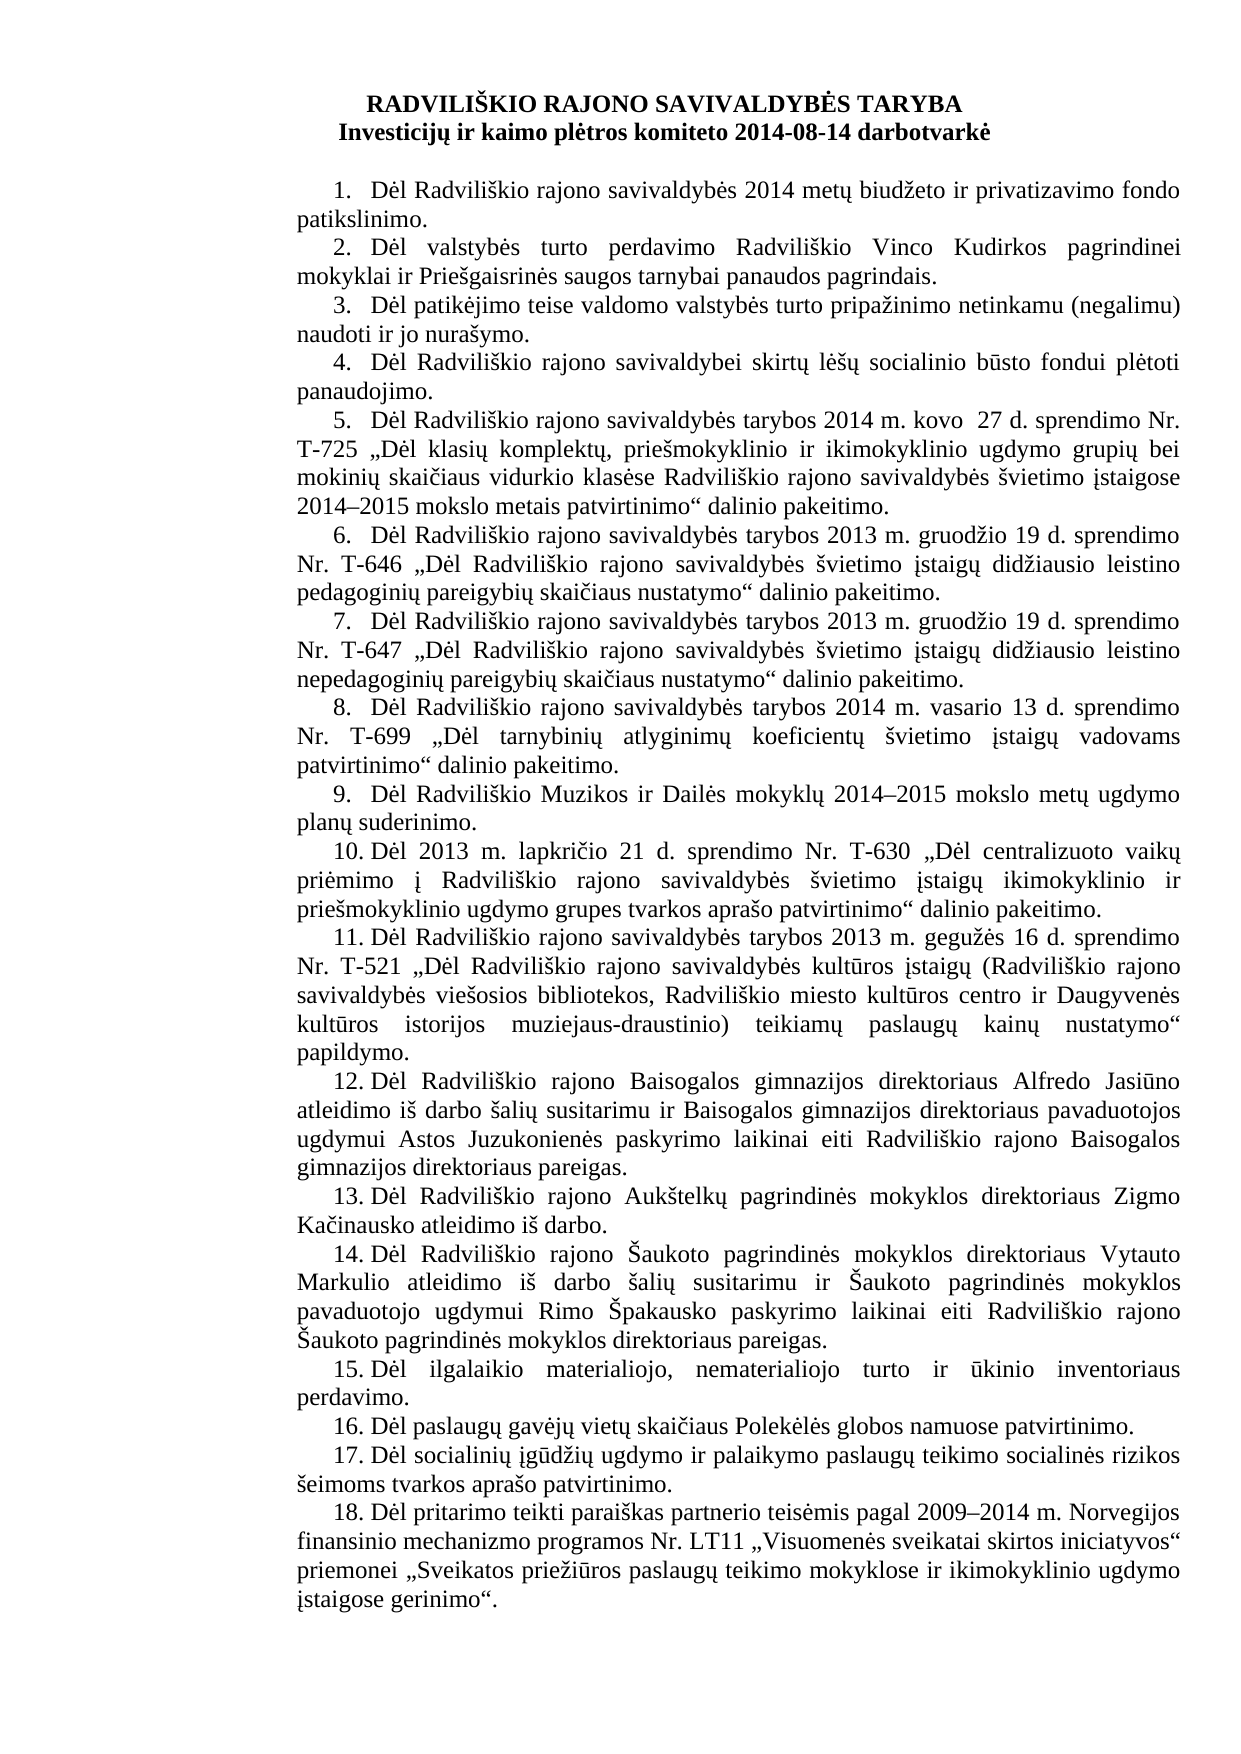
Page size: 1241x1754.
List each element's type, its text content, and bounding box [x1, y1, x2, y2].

list Dėl Radviliškio rajono savivaldybei skirtų lėšų socialinio būsto fondui plėtoti panaudojimo. [259, 347, 1181, 405]
list Dėl Radviliškio rajono savivaldybės tarybos 2013 m. gruodžio 19 d. sprendimo Nr. T-647 „Dėl Radviliškio rajono savivaldybės švietimo įstaigų didžiausio leistino nepedagoginių pareigybių skaičiaus nustatymo“ dalinio pakeitimo. [259, 606, 1181, 692]
list Dėl valstybės turto perdavimo Radviliškio Vinco Kudirkos pagrindinei mokyklai ir Priešgaisrinės saugos tarnybai panaudos pagrindais. [259, 232, 1181, 290]
list Dėl Radviliškio Muzikos ir Dailės mokyklų 2014–2015 mokslo metų ugdymo planų suderinimo. [259, 779, 1181, 836]
text RADVILIŠKIO RAJONO SAVIVALDYBĖS TARYBA [148, 89, 1181, 117]
list Dėl paslaugų gavėjų vietų skaičiaus Polekėlės globos namuose patvirtinimo. [259, 1411, 1181, 1440]
list Dėl patikėjimo teise valdomo valstybės turto pripažinimo netinkamu (negalimu) naudoti ir jo nurašymo. [259, 290, 1181, 347]
list Dėl Radviliškio rajono savivaldybės tarybos 2013 m. gruodžio 19 d. sprendimo Nr. T-646 „Dėl Radviliškio rajono savivaldybės švietimo įstaigų didžiausio leistino pedagoginių pareigybių skaičiaus nustatymo“ dalinio pakeitimo. [259, 520, 1181, 606]
list Dėl ilgalaikio materialiojo, nematerialiojo turto ir ūkinio inventoriaus perdavimo. [259, 1354, 1181, 1411]
list Dėl pritarimo teikti paraiškas partnerio teisėmis pagal 2009–2014 m. Norvegijos finansinio mechanizmo programos Nr. LT11 „Visuomenės sveikatai skirtos iniciatyvos“ priemonei „Sveikatos priežiūros paslaugų teikimo mokyklose ir ikimokyklinio ugdymo įstaigose gerinimo“. [259, 1497, 1181, 1612]
list Dėl Radviliškio rajono Aukštelkų pagrindinės mokyklos direktoriaus Zigmo Kačinausko atleidimo iš darbo. [259, 1181, 1181, 1239]
list Dėl Radviliškio rajono Baisogalos gimnazijos direktoriaus Alfredo Jasiūno atleidimo iš darbo šalių susitarimu ir Baisogalos gimnazijos direktoriaus pavaduotojos ugdymui Astos Juzukonienės paskyrimo laikinai eiti Radviliškio rajono Baisogalos gimnazijos direktoriaus pareigas. [259, 1066, 1181, 1181]
list Dėl Radviliškio rajono savivaldybės 2014 metų biudžeto ir privatizavimo fondo patikslinimo. [259, 175, 1181, 232]
list Dėl Radviliškio rajono savivaldybės tarybos 2014 m. vasario 13 d. sprendimo Nr. T-699 „Dėl tarnybinių atlyginimų koeficientų švietimo įstaigų vadovams patvirtinimo“ dalinio pakeitimo. [259, 692, 1181, 779]
list Dėl Radviliškio rajono savivaldybės tarybos 2013 m. gegužės 16 d. sprendimo Nr. T-521 „Dėl Radviliškio rajono savivaldybės kultūros įstaigų (Radviliškio rajono savivaldybės viešosios bibliotekos, Radviliškio miesto kultūros centro ir Daugyvenės kultūros istorijos muziejaus-draustinio) teikiamų paslaugų kainų nustatymo“ papildymo. [259, 922, 1181, 1066]
list Dėl Radviliškio rajono savivaldybės tarybos 2014 m. kovo 27 d. sprendimo Nr. T-725 „Dėl klasių komplektų, priešmokyklinio ir ikimokyklinio ugdymo grupių bei mokinių skaičiaus vidurkio klasėse Radviliškio rajono savivaldybės švietimo įstaigose 2014–2015 mokslo metais patvirtinimo“ dalinio pakeitimo. [259, 405, 1181, 520]
list Dėl 2013 m. lapkričio 21 d. sprendimo Nr. T-630 „Dėl centralizuoto vaikų priėmimo į Radviliškio rajono savivaldybės švietimo įstaigų ikimokyklinio ir priešmokyklinio ugdymo grupes tvarkos aprašo patvirtinimo“ dalinio pakeitimo. [259, 836, 1181, 922]
list Dėl Radviliškio rajono Šaukoto pagrindinės mokyklos direktoriaus Vytauto Markulio atleidimo iš darbo šalių susitarimu ir Šaukoto pagrindinės mokyklos pavaduotojo ugdymui Rimo Špakausko paskyrimo laikinai eiti Radviliškio rajono Šaukoto pagrindinės mokyklos direktoriaus pareigas. [259, 1239, 1181, 1354]
list Dėl socialinių įgūdžių ugdymo ir palaikymo paslaugų teikimo socialinės rizikos šeimoms tvarkos aprašo patvirtinimo. [259, 1440, 1181, 1497]
text Investicijų ir kaimo plėtros komiteto 2014-08-14 darbotvarkė [148, 117, 1181, 146]
